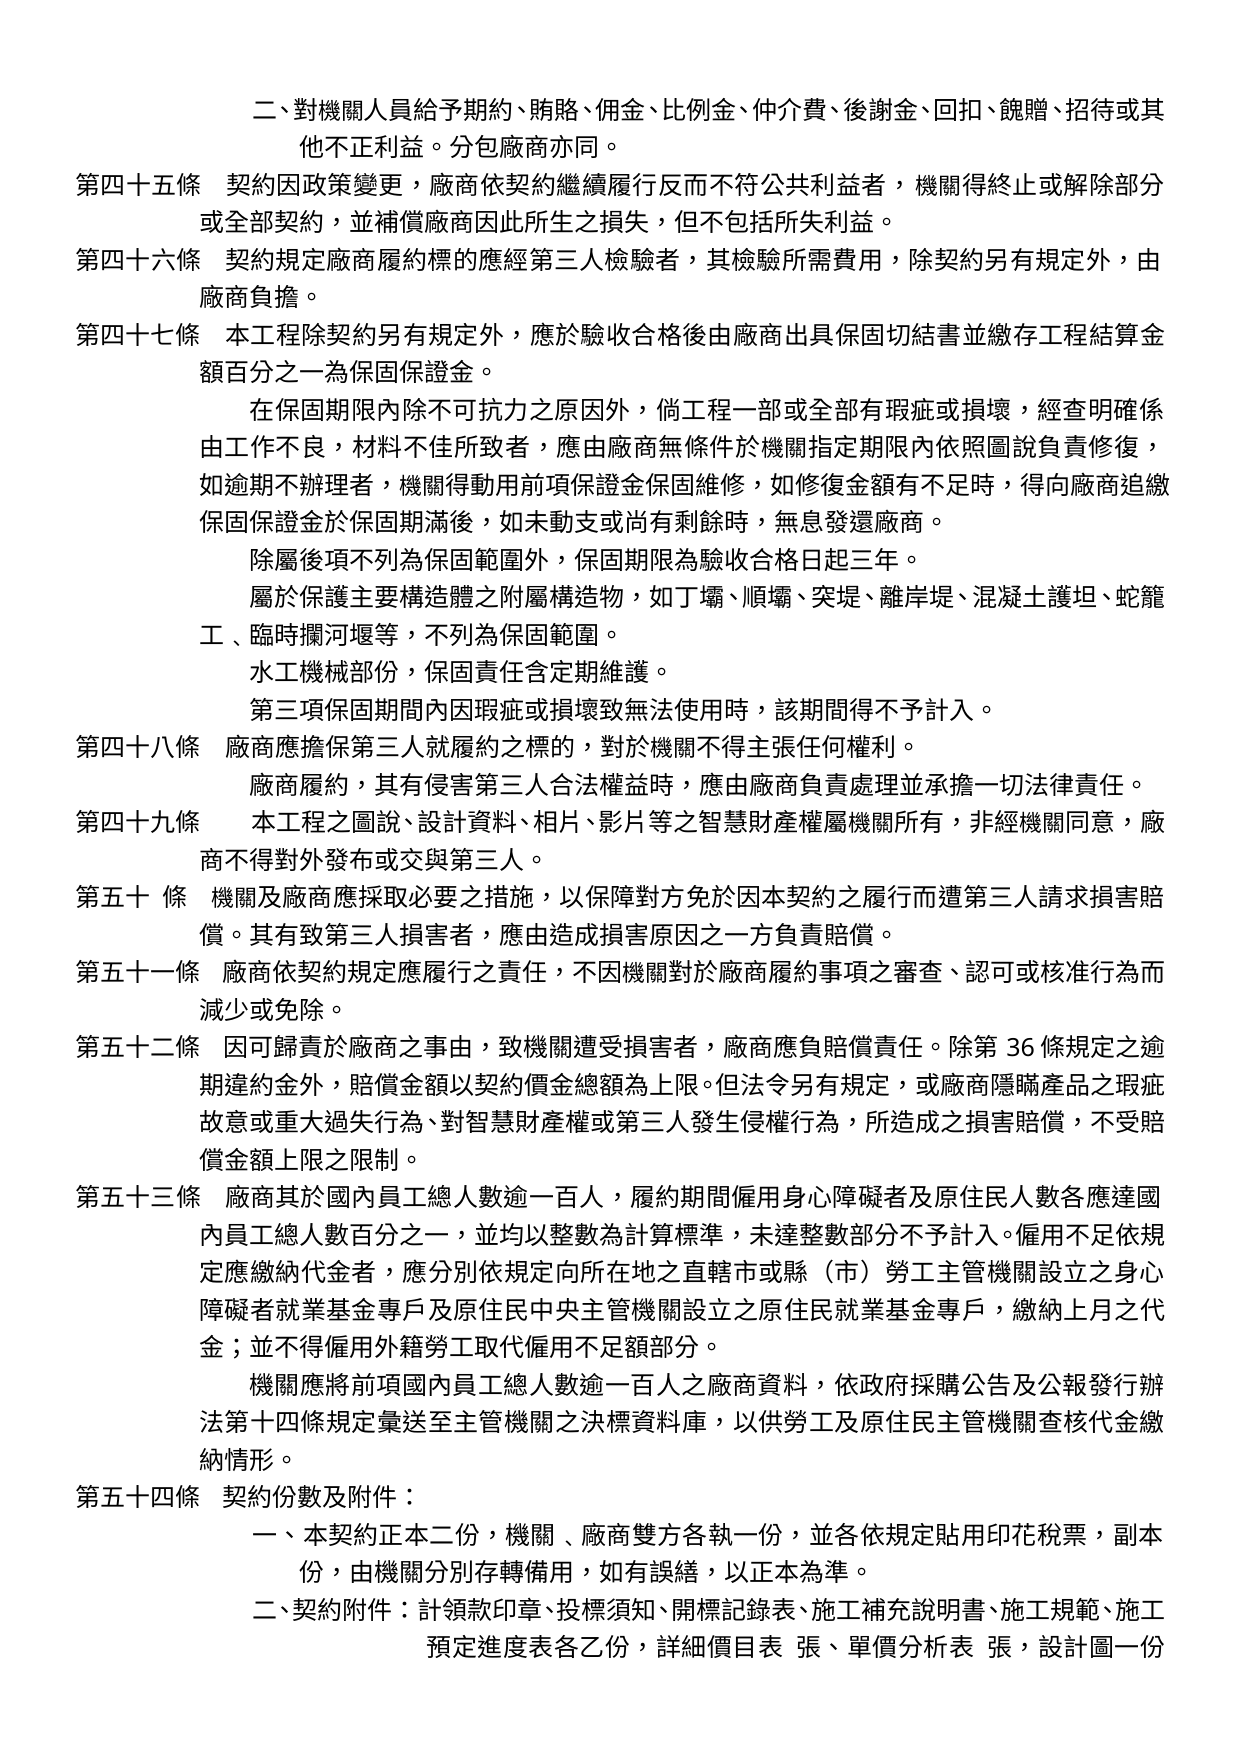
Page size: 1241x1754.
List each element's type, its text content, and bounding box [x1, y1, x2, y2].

text 第五十二條 因可歸責於廠商之事由，致機關遭受損害者，廠商應負賠償責任。除第36條規定之逾期違約金外，賠償金額以契約價金總額為上限。但法令另有規定，或廠商隱瞞產品之瑕疵、故意或重大過失行為、對智慧財產權或第三人發生侵權行為，所造成之損害賠償，不受賠償金額上限之限制。 [75, 1027, 1165, 1177]
text 水工機械部份，保固責任含定期維護。 [199, 652, 1165, 689]
text 屬於保護主要構造體之附屬構造物，如丁壩、順壩、突堤、離岸堤、混凝土護坦、蛇籠工﹑臨時攔河堰等，不列為保固範圍。 [199, 577, 1165, 652]
text 第四十七條 本工程除契約另有規定外，應於驗收合格後由廠商出具保固切結書並繳存工程結算金額百分之一為保固保證金。 [75, 314, 1165, 389]
text 機關應將前項國內員工總人數逾一百人之廠商資料，依政府採購公告及公報發行辦法第十四條規定彙送至主管機關之決標資料庫，以供勞工及原住民主管機關查核代金繳納情形。 [199, 1364, 1165, 1477]
text 除屬後項不列為保固範圍外，保固期限為驗收合格日起三年。 [199, 539, 1165, 577]
text 第五十一條 廠商依契約規定應履行之責任，不因機關對於廠商履約事項之審查、認可或核准行為而減少或免除。 [75, 952, 1165, 1027]
text 第四十八條 廠商應擔保第三人就履約之標的，對於機關不得主張任何權利。 [75, 727, 1165, 764]
text 第三項保固期間內因瑕疵或損壞致無法使用時，該期間得不予計入。 [199, 689, 1165, 727]
text 第五十 條 機關及廠商應採取必要之措施，以保障對方免於因本契約之履行而遭第三人請求損害賠償。其有致第三人損害者，應由造成損害原因之一方負責賠償。 [75, 877, 1165, 952]
text 二、對機關人員給予期約、賄賂、佣金、比例金、仲介費、後謝金、回扣、餽贈、招待或其他不正利益。分包廠商亦同。 [252, 89, 1165, 164]
text 第五十三條 廠商其於國內員工總人數逾一百人，履約期間僱用身心障礙者及原住民人數各應達國內員工總人數百分之一，並均以整數為計算標準，未達整數部分不予計入。僱用不足依規定應繳納代金者，應分別依規定向所在地之直轄市或縣（市）勞工主管機關設立之身心障礙者就業基金專戶及原住民中央主管機關設立之原住民就業基金專戶，繳納上月之代金；並不得僱用外籍勞工取代僱用不足額部分。 [75, 1177, 1165, 1364]
text 第四十六條 契約規定廠商履約標的應經第三人檢驗者，其檢驗所需費用，除契約另有規定外，由廠商負擔。 [75, 239, 1165, 314]
text 在保固期限內除不可抗力之原因外，倘工程一部或全部有瑕疵或損壞，經查明確係由工作不良，材料不佳所致者，應由廠商無條件於機關指定期限內依照圖說負責修復，如逾期不辦理者，機關得動用前項保證金保固維修，如修復金額有不足時，得向廠商追繳。保固保證金於保固期滿後，如未動支或尚有剩餘時，無息發還廠商。 [199, 389, 1165, 539]
text 第五十四條 契約份數及附件： [75, 1477, 1165, 1514]
text 第四十九條 本工程之圖說、設計資料、相片、影片等之智慧財產權屬機關所有，非經機關同意，廠商不得對外發布或交與第三人。 [75, 802, 1165, 877]
text 廠商履約，其有侵害第三人合法權益時，應由廠商負責處理並承擔一切法律責任。 [199, 764, 1165, 802]
text 二、契約附件：計領款印章、投標須知、開標記錄表、施工補充說明書、施工規範、施工預定進度表各乙份，詳細價目表 張、單價分析表 張，設計圖一份 [252, 1589, 1165, 1664]
text 第四十五條 契約因政策變更，廠商依契約繼續履行反而不符公共利益者，機關得終止或解除部分或全部契約，並補償廠商因此所生之損失，但不包括所失利益。 [75, 164, 1165, 239]
text 一、本契約正本二份，機關﹑廠商雙方各執一份，並各依規定貼用印花稅票，副本 份，由機關分別存轉備用，如有誤繕，以正本為準。 [252, 1514, 1165, 1589]
